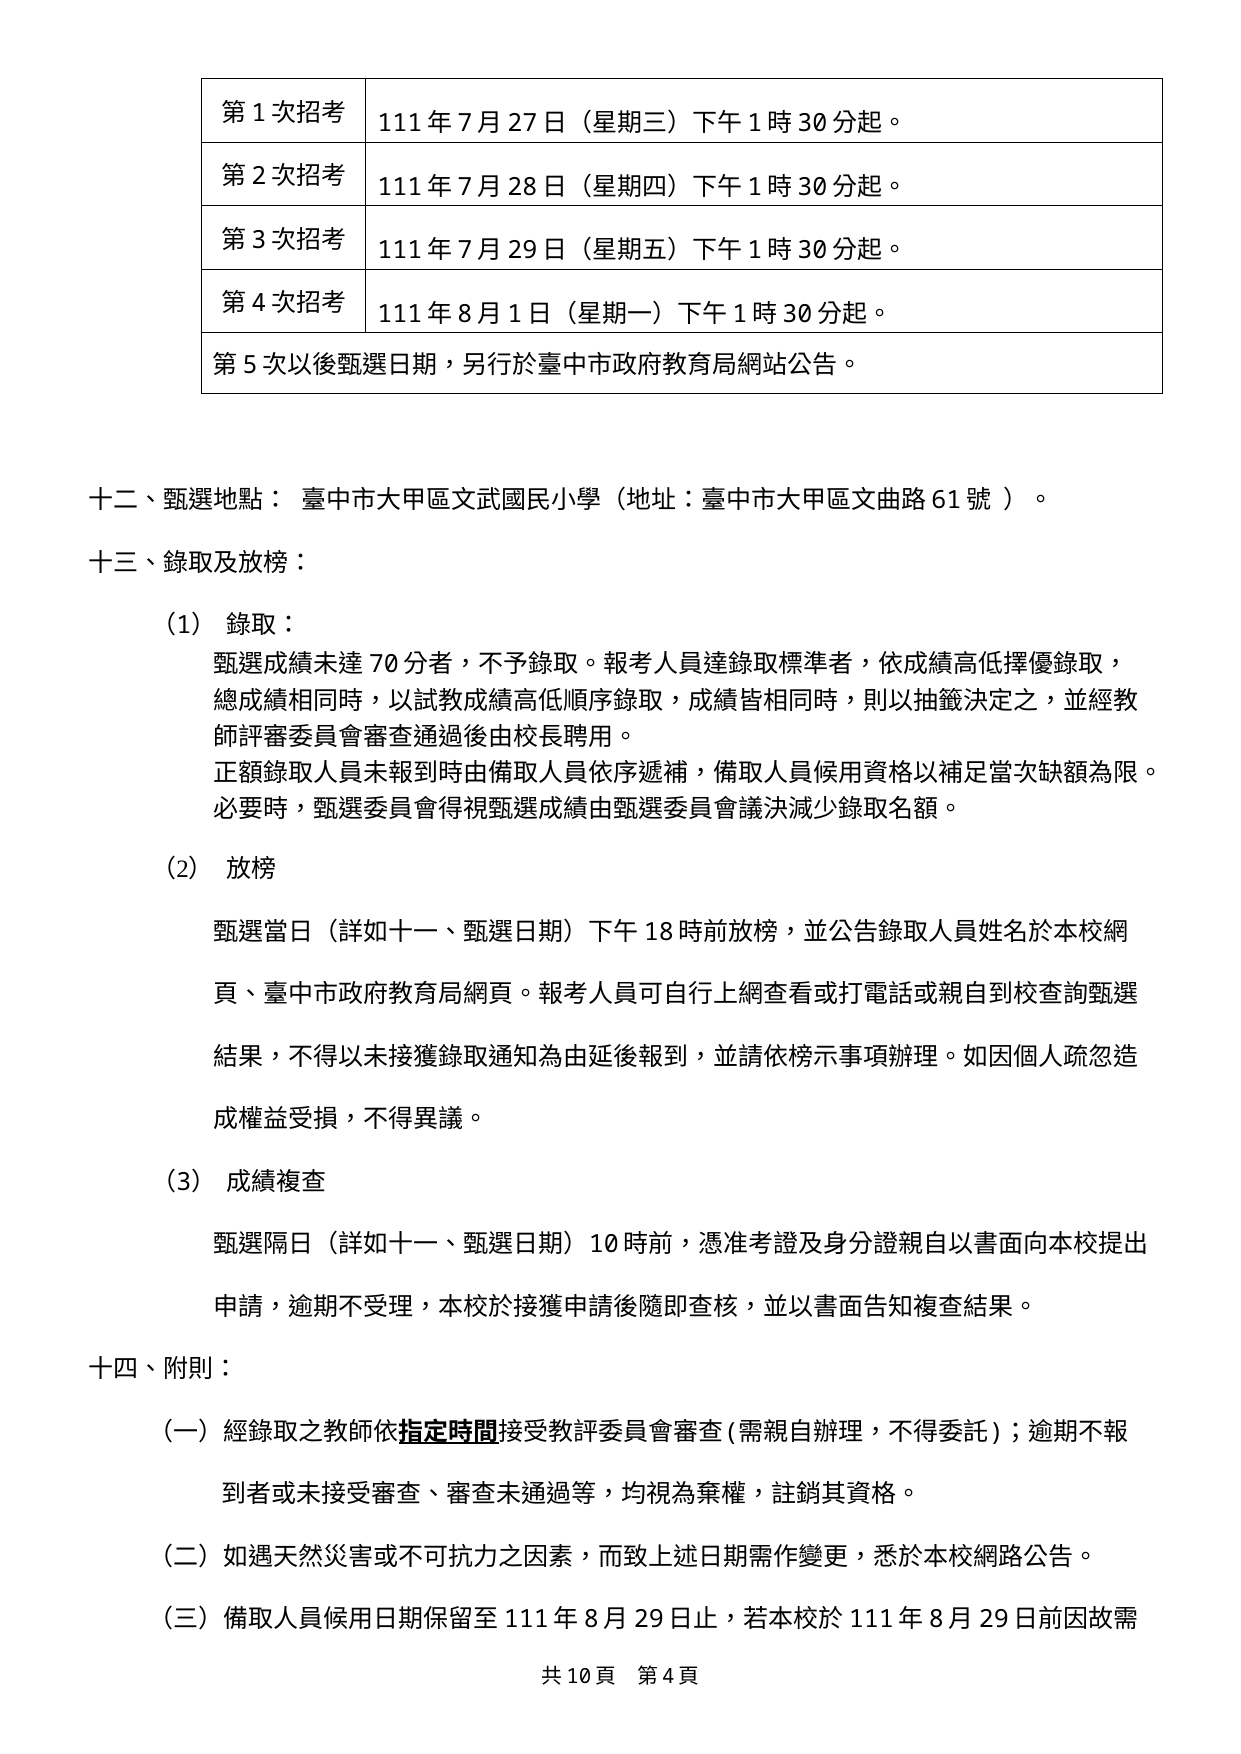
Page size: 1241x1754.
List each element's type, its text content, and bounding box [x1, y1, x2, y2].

text 甄選當日（詳如十一、甄選日期）下午18時前放榜，並公告錄取人員姓名於本校網頁、臺中市政府教育局網頁。報考人員可自行上網查看或打電話或親自到校查詢甄選結果，不得以未接獲錄取通知為由延後報到，並請依榜示事項辦理。如因個人疏忽造成權益受損，不得異議。 [214, 888, 1152, 1138]
table_cell 第4次招考 [202, 270, 365, 332]
table_cell 111年7月28日（星期四）下午1時30分起。 [366, 143, 1162, 205]
text 甄選隔日（詳如十一、甄選日期）10時前，憑准考證及身分證親自以書面向本校提出申請，逾期不受理，本校於接獲申請後隨即查核，並以書面告知複查結果。 [214, 1200, 1152, 1325]
table_header 111年7月27日（星期三）下午1時30分起。 [366, 79, 1162, 142]
text 正額錄取人員未報到時由備取人員依序遞補，備取人員候用資格以補足當次缺額為限。必要時，甄選委員會得視甄選成績由甄選委員會議決減少錄取名額。 [214, 753, 1152, 825]
text 十四、附則： [89, 1325, 1152, 1388]
table_cell 第2次招考 [202, 143, 365, 205]
table_cell 111年8月1日（星期一）下午1時30分起。 [366, 270, 1162, 332]
table_cell 111年7月29日（星期五）下午1時30分起。 [366, 206, 1162, 269]
text 十三、錄取及放榜： [89, 519, 1152, 581]
table_cell 第5次以後甄選日期，另行於臺中市政府教育局網站公告。 [202, 333, 1162, 393]
text （三）備取人員候用日期保留至111年8月29日止，若本校於111年8月29日前因故需 [103, 1575, 1152, 1638]
list 成績複查 [151, 1138, 1152, 1200]
text 甄選成績未達70分者，不予錄取。報考人員達錄取標準者，依成績高低擇優錄取，總成績相同時，以試教成績高低順序錄取，成績皆相同時，則以抽籤決定之，並經教師評審委員會審查通過後由校長聘用。 [214, 644, 1152, 753]
text （二）如遇天然災害或不可抗力之因素，而致上述日期需作變更，悉於本校網路公告。 [103, 1513, 1152, 1575]
list 錄取： [151, 581, 1152, 644]
text 十二、甄選地點： 臺中市大甲區文武國民小學（地址：臺中市大甲區文曲路61號 ）。 [89, 456, 1152, 519]
text （一）經錄取之教師依指定時間接受教評委員會審查(需親自辦理，不得委託)；逾期不報到者或未接受審查、審查未通過等，均視為棄權，註銷其資格。 [103, 1388, 1152, 1513]
table_cell 第3次招考 [202, 206, 365, 269]
list 放榜 [151, 825, 1152, 888]
table_header 第1次招考 [202, 79, 365, 142]
